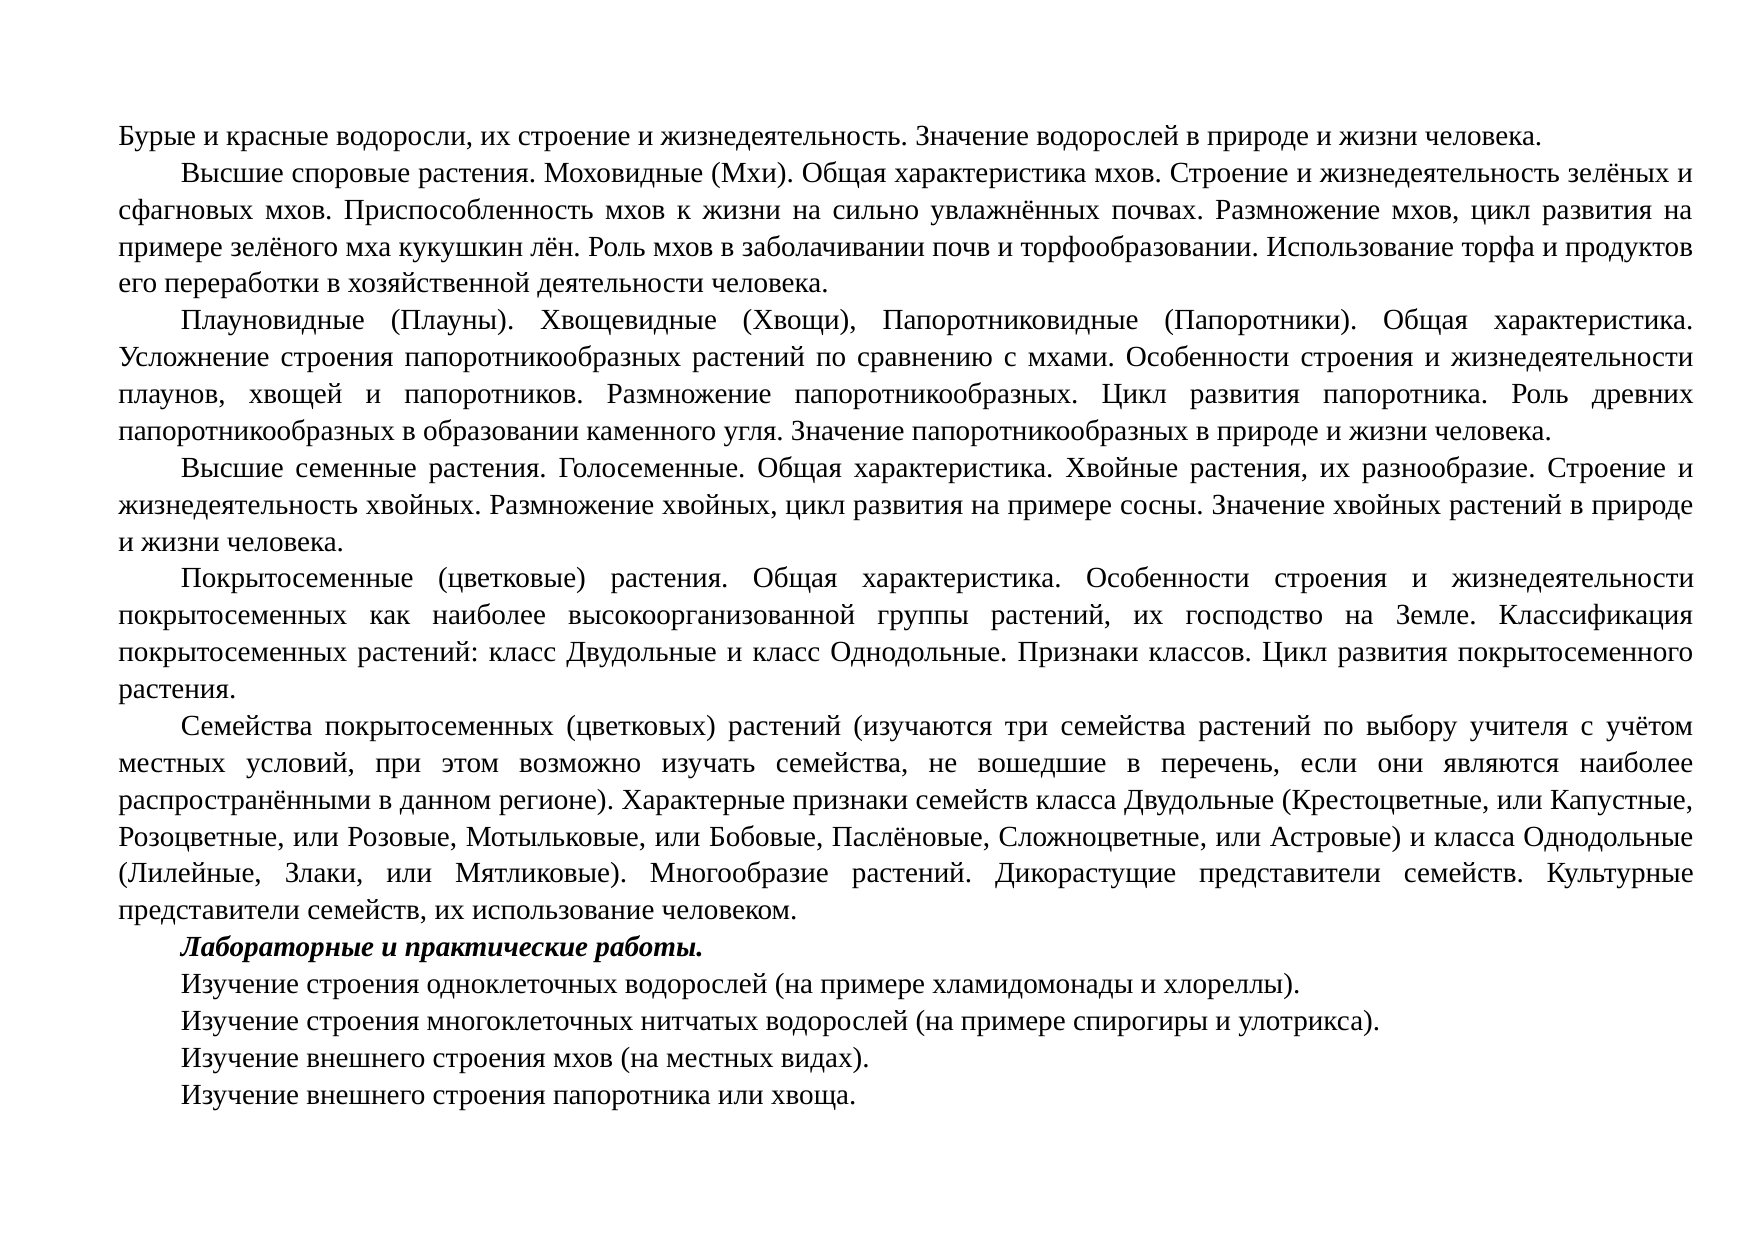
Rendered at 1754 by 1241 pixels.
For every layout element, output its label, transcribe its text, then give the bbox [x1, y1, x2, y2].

text Бурые и красные водоросли, их строение и жизнедеятельность. Значение водорослей в природе и жизни человека. [118, 118, 1695, 152]
text Высшие семенные растения. Голосеменные. Общая характеристика. Хвойные растения, их разнообразие. Строение и жизнедеятельность хвойных. Размножение хвойных, цикл развития на примере сосны. Значение хвойных растений в природе и жизни человека. [118, 450, 1695, 557]
text Высшие споровые растения. Моховидные (Мхи). Общая характеристика мхов. Строение и жизнедеятельность зелёных и сфагновых мхов. Приспособленность мхов к жизни на сильно увлажнённых почвах. Размножение мхов, цикл развития на примере зелёного мха кукушкин лён. Роль мхов в заболачивании почв и торфообразовании. Использование торфа и продуктов его переработки в хозяйственной деятельности человека. [118, 155, 1695, 299]
text Изучение внешнего строения папоротника или хвоща. [118, 1077, 1695, 1110]
text Изучение внешнего строения мхов (на местных видах). [118, 1040, 1695, 1073]
text Изучение строения многоклеточных нитчатых водорослей (на примере спирогиры и улотрикса). [118, 1003, 1695, 1037]
text Семейства покрытосеменных (цветковых) растений (изучаются три семейства растений по выбору учителя с учётом местных условий, при этом возможно изучать семейства, не вошедшие в перечень, если они являются наиболее распространёнными в данном регионе). Характерные признаки семейств класса Двудольные (Крестоцветные, или Капустные, Розоцветные, или Розовые, Мотыльковые, или Бобовые, Паслёновые, Сложноцветные, или Астровые) и класса Однодольные (Лилейные, Злаки, или Мятликовые). Многообразие растений. Дикорастущие представители семейств. Культурные представители семейств, их использование человеком. [118, 708, 1695, 926]
text Покрытосеменные (цветковые) растения. Общая характеристика. Особенности строения и жизнедеятельности покрытосеменных как наиболее высокоорганизованной группы растений, их господство на Земле. Классификация покрытосеменных растений: класс Двудольные и класс Однодольные. Признаки классов. Цикл развития покрытосеменного растения. [118, 561, 1695, 705]
text Изучение строения одноклеточных водорослей (на примере хламидомонады и хлореллы). [118, 966, 1695, 1000]
text Плауновидные (Плауны). Хвощевидные (Хвощи), Папоротниковидные (Папоротники). Общая характеристика. Усложнение строения папоротникообразных растений по сравнению с мхами. Особенности строения и жизнедеятельности плаунов, хвощей и папоротников. Размножение папоротникообразных. Цикл развития папоротника. Роль древних папоротникообразных в образовании каменного угля. Значение папоротникообразных в природе и жизни человека. [118, 302, 1695, 447]
text Лабораторные и практические работы. [118, 929, 1695, 963]
